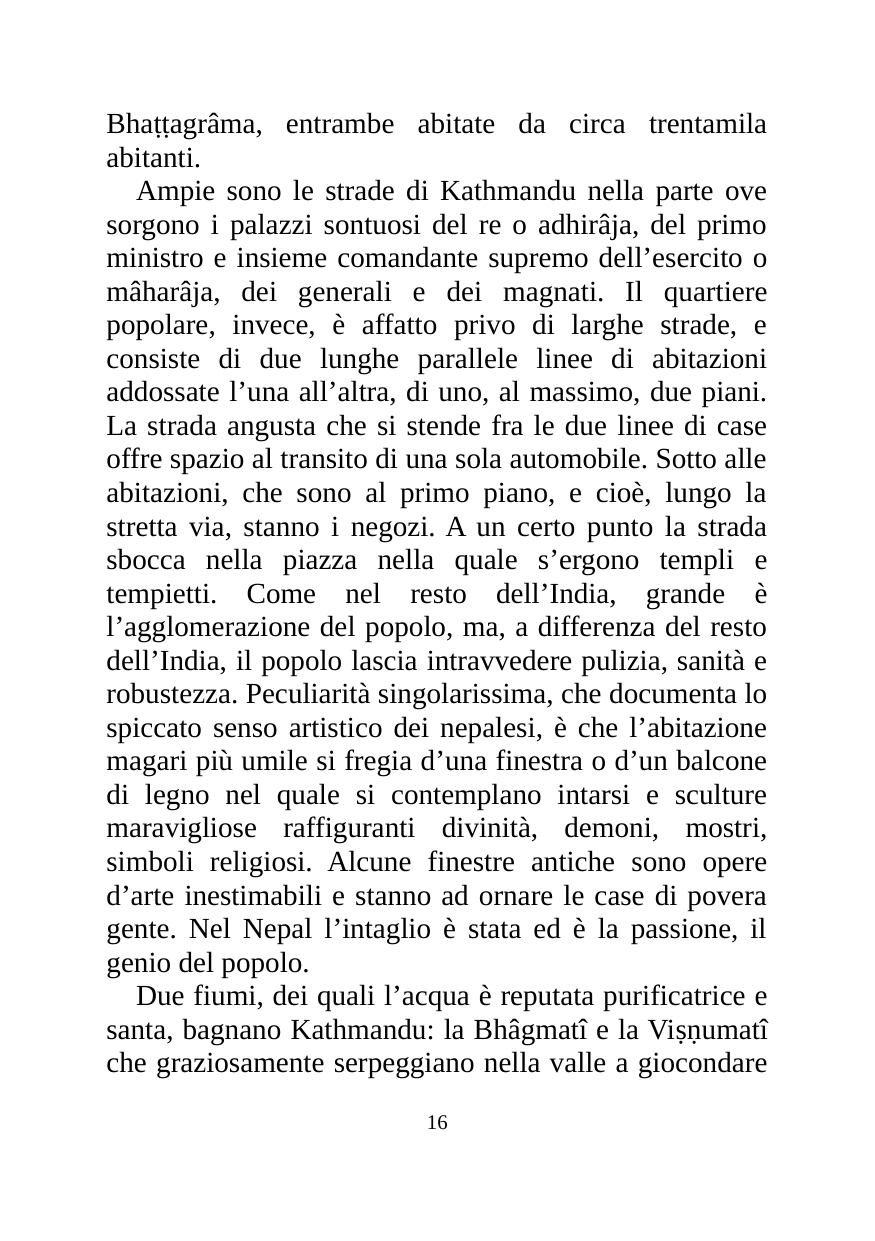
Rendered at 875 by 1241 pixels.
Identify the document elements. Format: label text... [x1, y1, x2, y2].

text Ampie sono le strade di Kathmandu nella parte ove sorgono i palazzi sontuosi del re o adhirâja, del primo ministro e insieme comandante supremo dell’esercito o mâharâja, dei generali e dei magnati. Il quartiere popolare, invece, è affatto privo di larghe strade, e consiste di due lunghe parallele linee di abitazioni addossate l’una all’altra, di uno, al massimo, due piani. La strada angusta che si stende fra le due linee di case offre spazio al transito di una sola automobile. Sotto alle abitazioni, che sono al primo piano, e cioè, lungo la stretta via, stanno i negozi. A un certo punto la strada sbocca nella piazza nella quale s’ergono templi e tempietti. Come nel resto dell’India, grande è l’agglomerazione del popolo, ma, a differenza del resto dell’India, il popolo lascia intravvedere pulizia, sanità e robustezza. Peculiarità singolarissima, che documenta lo spiccato senso artistico dei nepalesi, è che l’abitazione magari più umile si fregia d’una finestra o d’un balcone di legno nel quale si contemplano intarsi e sculture maravigliose raffiguranti divinità, demoni, mostri, simboli religiosi. Alcune finestre antiche sono opere d’arte inestimabili e stanno ad ornare le case di povera gente. Nel Nepal l’intaglio è stata ed è la passione, il genio del popolo. [106, 173, 768, 978]
text Bhaṭṭagrâma, entrambe abitate da circa trentamila abitanti. [106, 106, 768, 173]
text Due fiumi, dei quali l’acqua è reputata purificatrice e santa, bagnano Kathmandu: la Bhâgmatî e la Viṣṇumatî che graziosamente serpeggiano nella valle a giocondare [106, 978, 768, 1079]
